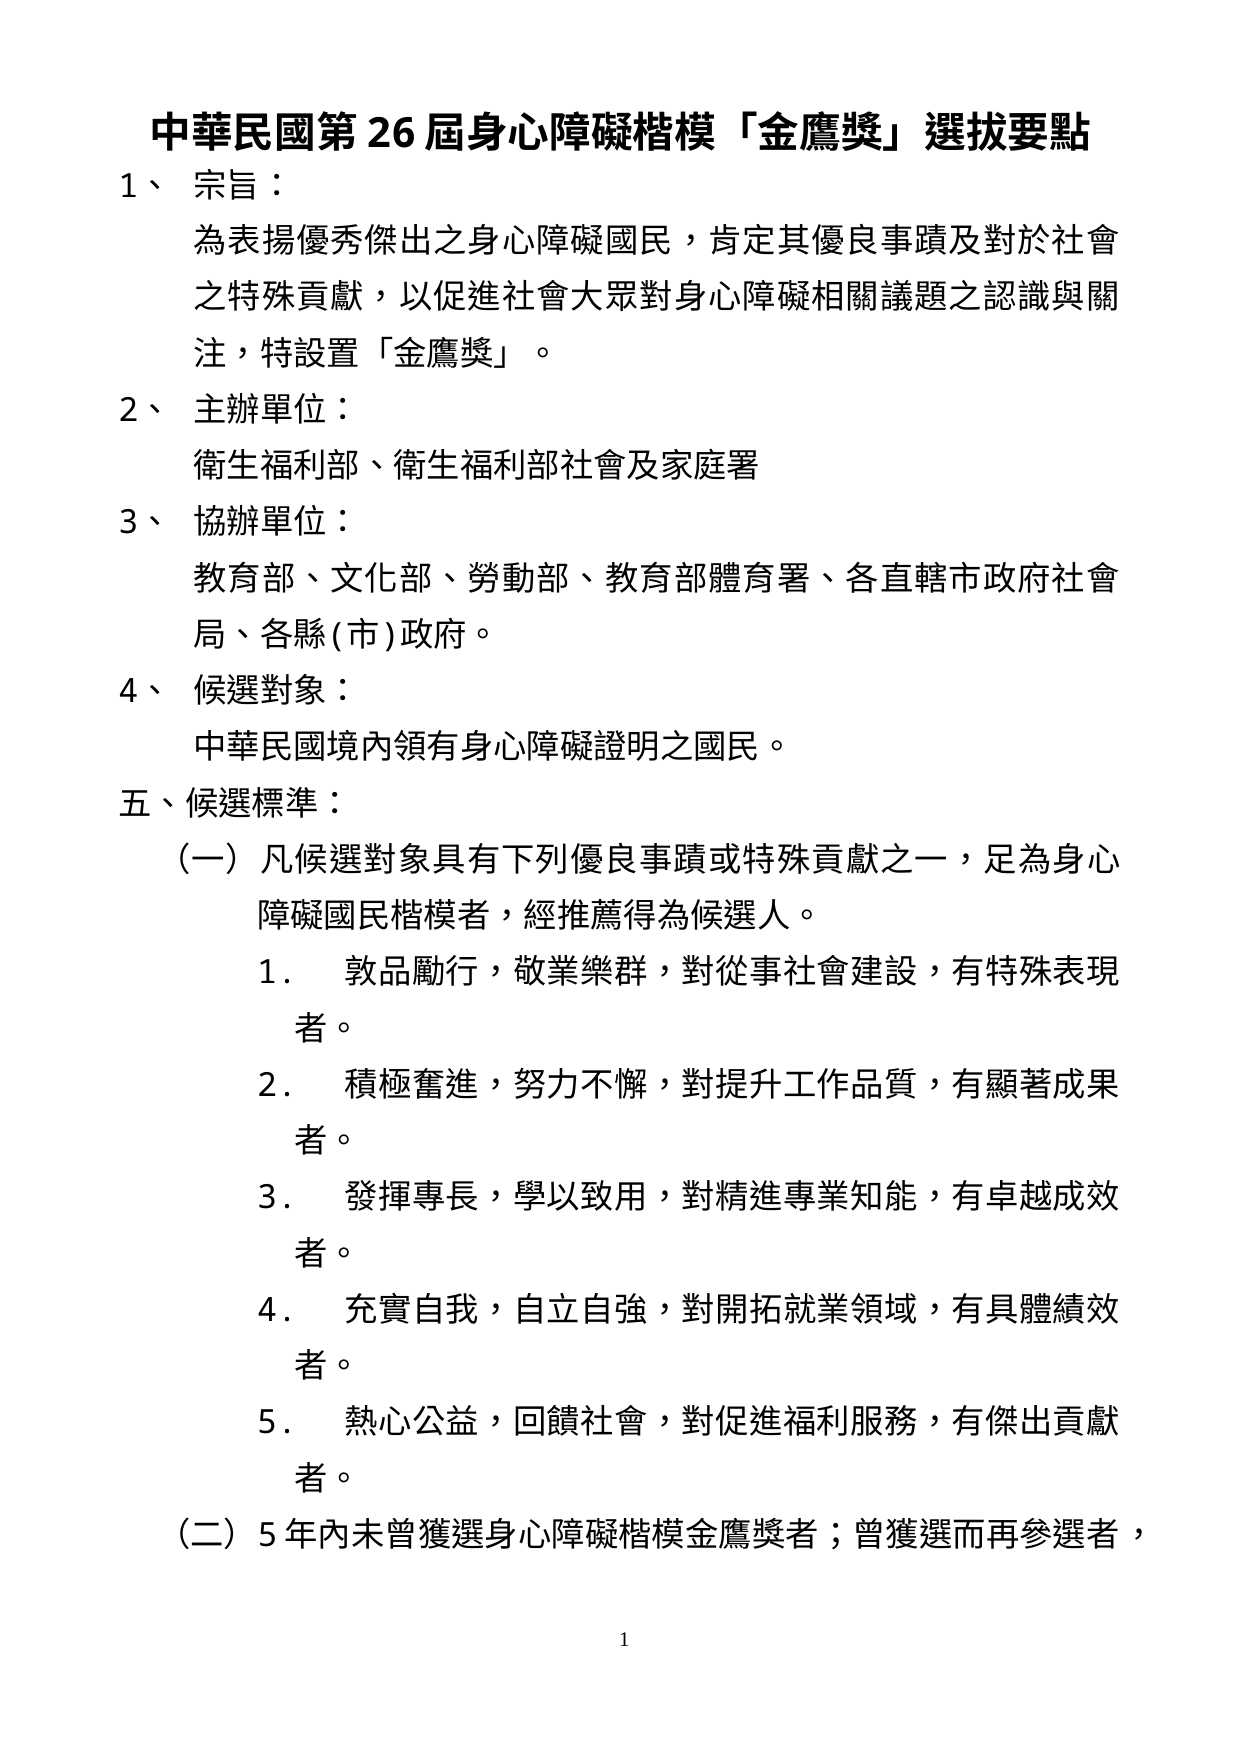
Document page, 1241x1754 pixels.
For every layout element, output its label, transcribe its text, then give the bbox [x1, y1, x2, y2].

list 積極奮進，努力不懈，對提升工作品質，有顯著成果者。 [257, 1051, 1122, 1164]
list 發揮專長，學以致用，對精進專業知能，有卓越成效者。 [257, 1164, 1122, 1276]
text 教育部、文化部、勞動部、教育部體育署、各直轄市政府社會局、各縣(市)政府。 [193, 545, 1122, 658]
list 充實自我，自立自強，對開拓就業領域，有具體績效者。 [257, 1276, 1122, 1389]
list 主辦單位： [118, 376, 1122, 433]
text 衛生福利部、衛生福利部社會及家庭署 [193, 433, 1122, 489]
text （一）凡候選對象具有下列優良事蹟或特殊貢獻之一，足為身心障礙國民楷模者，經推薦得為候選人。 [157, 826, 1122, 939]
text 為表揚優秀傑出之身心障礙國民，肯定其優良事蹟及對於社會之特殊貢獻，以促進社會大眾對身心障礙相關議題之認識與關注，特設置「金鷹獎」。 [193, 208, 1122, 376]
text 中華民國第26屆身心障礙楷模「金鷹獎」選拔要點 [118, 108, 1122, 158]
text （二）5年內未曾獲選身心障礙楷模金鷹獎者；曾獲選而再參選者，須有創新事蹟，舊有事蹟不予計分。 [157, 1501, 1122, 1558]
list 協辦單位： [118, 489, 1122, 545]
list 宗旨： [118, 158, 1122, 208]
text 五、候選標準： [118, 770, 1122, 826]
list 熱心公益，回饋社會，對促進福利服務，有傑出貢獻者。 [257, 1389, 1122, 1501]
list 敦品勵行，敬業樂群，對從事社會建設，有特殊表現者。 [257, 939, 1122, 1051]
list 候選對象： [118, 658, 1122, 714]
text 中華民國境內領有身心障礙證明之國民。 [193, 714, 1122, 770]
